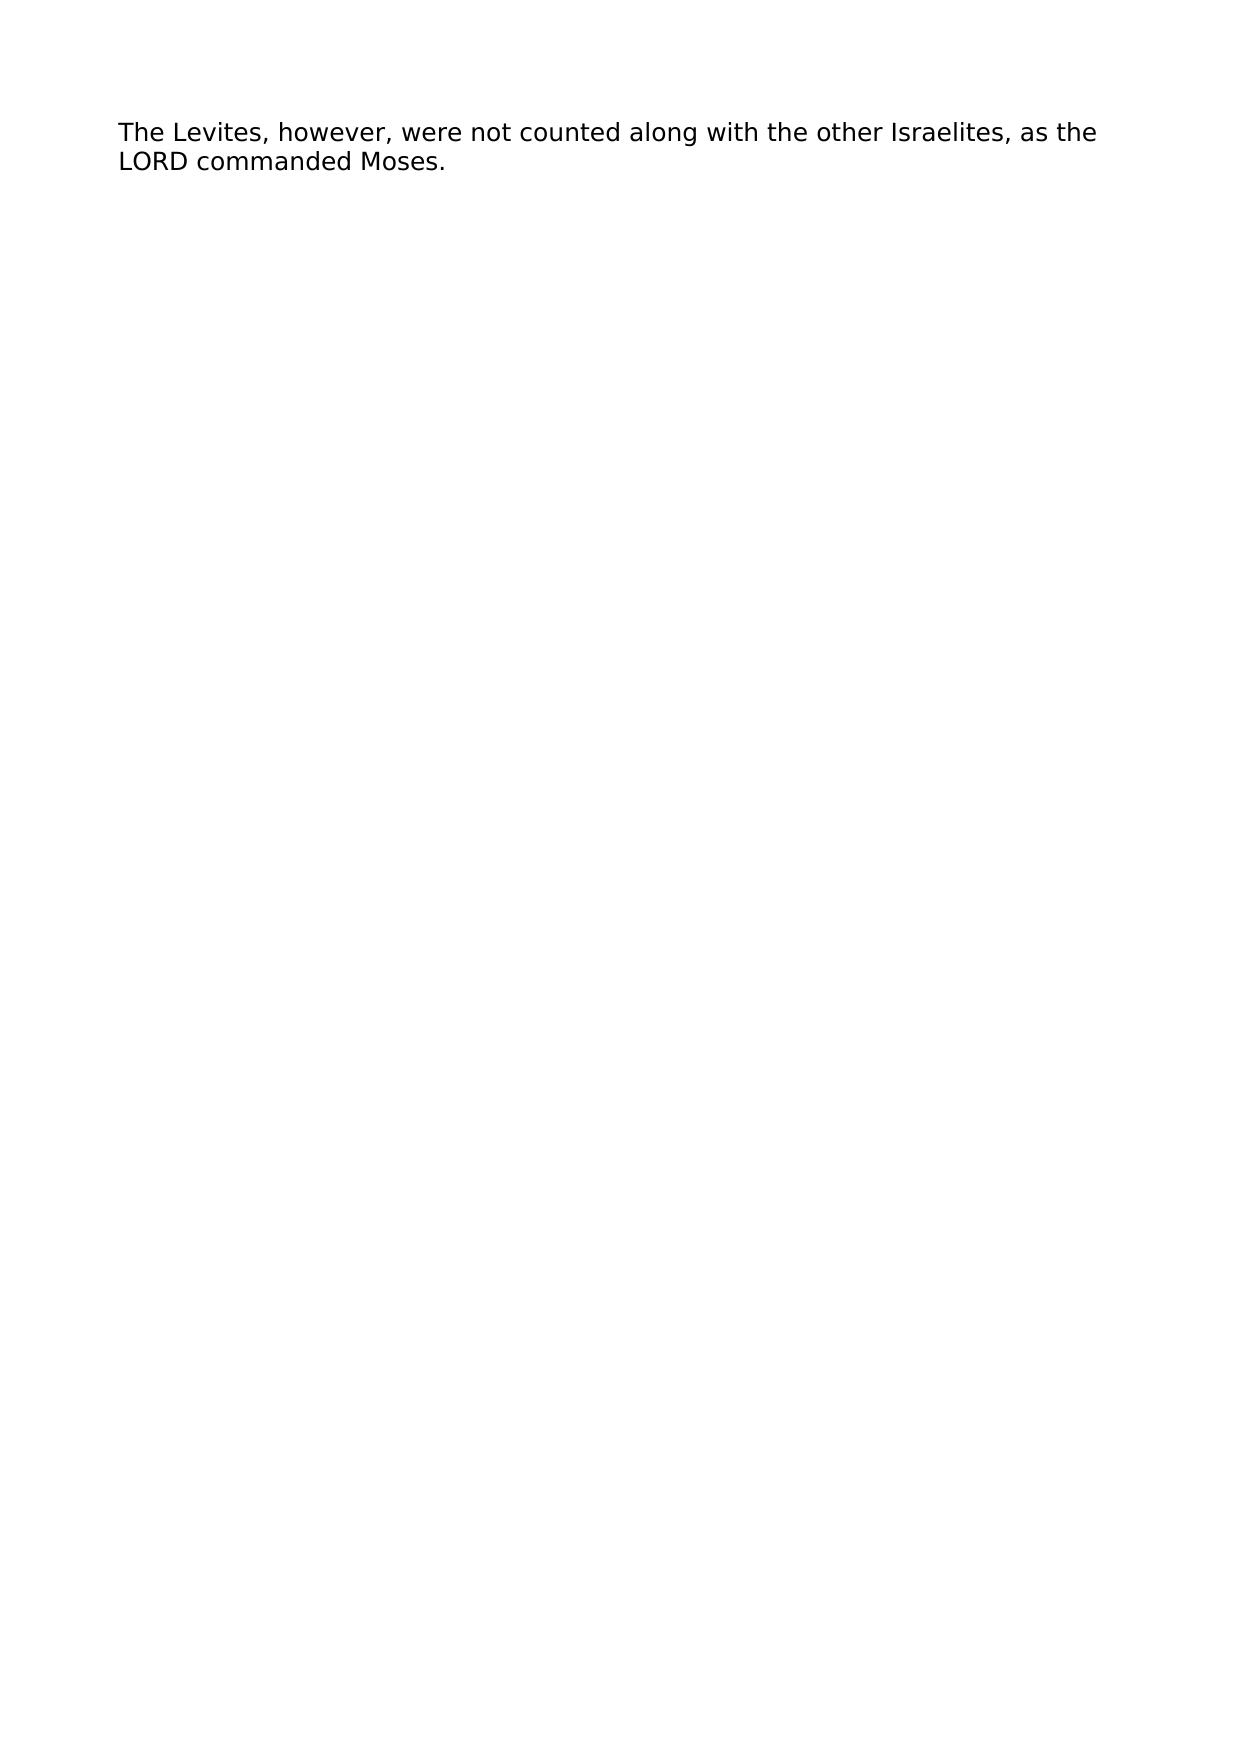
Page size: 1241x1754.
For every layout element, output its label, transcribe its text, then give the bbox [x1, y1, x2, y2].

text The Levites, however, were not counted along with the other Israelites, as the LORD commanded Moses. [118, 118, 1122, 176]
